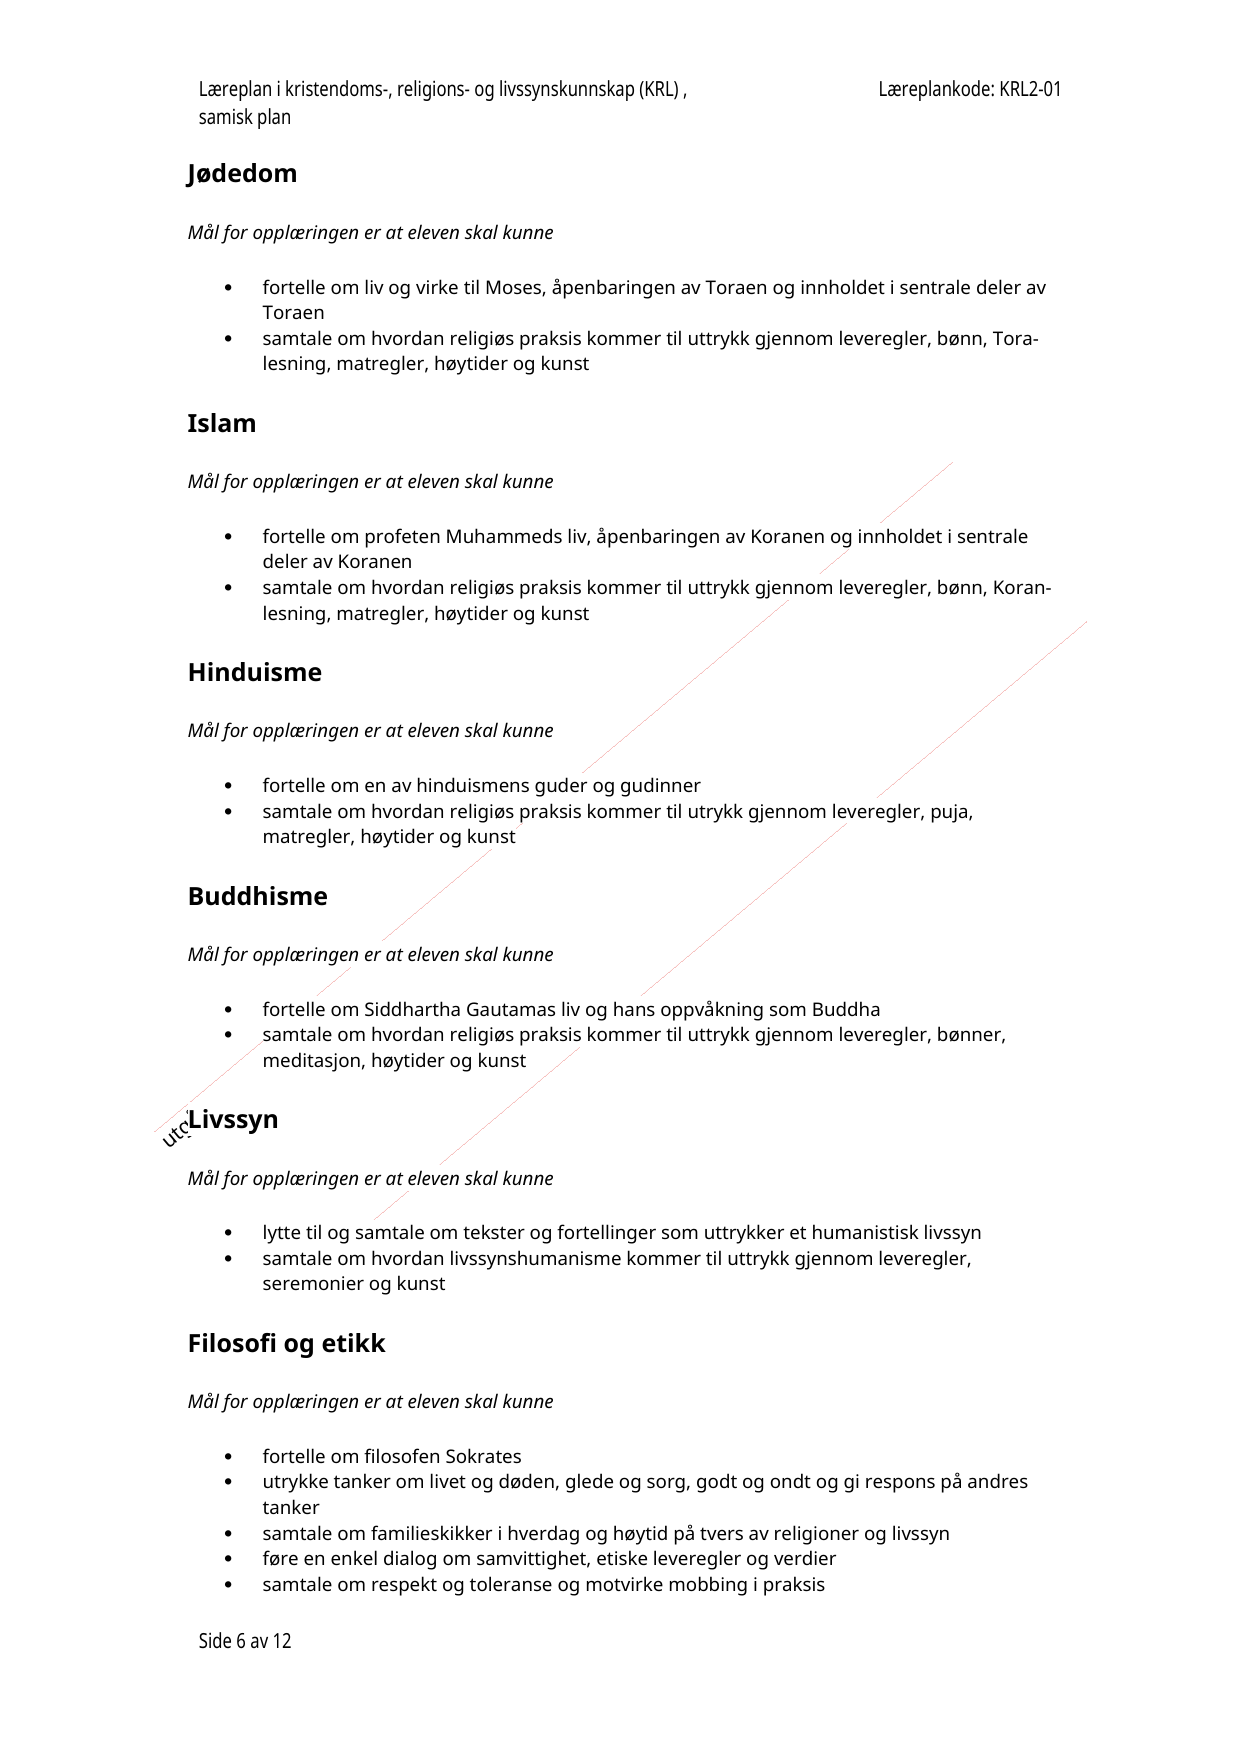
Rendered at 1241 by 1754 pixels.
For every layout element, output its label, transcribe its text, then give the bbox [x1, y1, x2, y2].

list samtale om hvordan religiøs praksis kommer til utrykk gjennom leveregler, puja, matregler, høytider og kunst [817, 798, 1053, 849]
list fortelle om filosofen Sokrates [225, 1443, 263, 1469]
list samtale om hvordan religiøs praksis kommer til uttrykk gjennom leveregler, bønn, Tora-lesning, matregler, høytider og kunst [589, 325, 1053, 376]
text Mål for opplæringen er at eleven skal kunne [677, 941, 1053, 967]
list fortelle om liv og virke til Moses, åpenbaringen av Toraen og innholdet i sentrale deler av Toraen [225, 274, 1053, 325]
list samtale om hvordan livssynshumanisme kommer til uttrykk gjennom leveregler, seremonier og kunst [446, 1245, 1053, 1296]
list lytte til og samtale om tekster og fortellinger som uttrykker et humanistisk livssyn [982, 1220, 1053, 1245]
list samtale om hvordan livssynshumanisme kommer til uttrykk gjennom leveregler, seremonier og kunst [225, 1245, 263, 1296]
list fortelle om en av hinduismens guder og gudinner [584, 772, 906, 798]
list utrykke tanker om livet og døden, glede og sorg, godt og ondt og gi respons på andres tanker [225, 1469, 263, 1520]
text Mål for opplæringen er at eleven skal kunne [561, 1165, 1053, 1191]
list samtale om respekt og toleranse og motvirke mobbing i praksis [826, 1571, 1053, 1596]
text Mål for opplæringen er at eleven skal kunne [561, 718, 646, 743]
list fortelle om filosofen Sokrates [522, 1443, 1053, 1469]
subtitle Livssyn [475, 1102, 1053, 1136]
subtitle Livssyn [279, 1102, 512, 1136]
subtitle Islam [257, 405, 1053, 439]
list samtale om hvordan religiøs praksis kommer til utrykk gjennom leveregler, puja, matregler, høytider og kunst [516, 823, 845, 849]
list samtale om hvordan religiøs praksis kommer til uttrykk gjennom leveregler, bønn, Koran-lesning, matregler, høytider og kunst [589, 600, 786, 625]
list samtale om hvordan religiøs praksis kommer til utrykk gjennom leveregler, puja, matregler, høytider og kunst [225, 798, 521, 849]
list fortelle om Siddhartha Gautamas liv og hans oppvåkning som Buddha [881, 996, 1053, 1022]
list føre en enkel dialog om samvittighet, etiske leveregler og verdier [837, 1545, 1053, 1571]
text Mål for opplæringen er at eleven skal kunne [561, 1389, 1053, 1414]
text Mål for opplæringen er at eleven skal kunne [187, 468, 944, 494]
list fortelle om en av hinduismens guder og gudinner [878, 772, 1053, 798]
list utrykke tanker om livet og døden, glede og sorg, godt og ondt og gi respons på andres tanker [320, 1469, 1053, 1520]
list fortelle om en av hinduismens guder og gudinner [225, 772, 581, 798]
subtitle [1009, 654, 1053, 688]
subtitle Buddhisme [742, 878, 1053, 912]
subtitle Filosofi og etikk [392, 1325, 1053, 1359]
subtitle Hinduisme [187, 654, 722, 688]
subtitle Jødedom [298, 156, 1053, 190]
text [916, 468, 1053, 494]
text Mål for opplæringen er at eleven skal kunne [561, 219, 1053, 245]
subtitle [685, 654, 1046, 688]
subtitle Buddhisme [328, 878, 455, 912]
list fortelle om profeten Muhammeds liv, åpenbaringen av Koranen og innholdet i sentrale deler av Koranen [821, 523, 1053, 574]
list fortelle om profeten Muhammeds liv, åpenbaringen av Koranen og innholdet i sentrale deler av Koranen [412, 549, 847, 574]
text Mål for opplæringen er at eleven skal kunne [619, 718, 970, 743]
list samtale om hvordan religiøs praksis kommer til uttrykk gjennom leveregler, bønn, Koran-lesning, matregler, høytider og kunst [760, 574, 1053, 625]
text Mål for opplæringen er at eleven skal kunne [561, 941, 704, 967]
subtitle Buddhisme [418, 878, 779, 912]
list samtale om familieskikker i hverdag og høytid på tvers av religioner og livssyn [950, 1520, 1053, 1545]
list samtale om hvordan religiøs praksis kommer til uttrykk gjennom leveregler, bønner, meditasjon, høytider og kunst [550, 1022, 1053, 1073]
text Mål for opplæringen er at eleven skal kunne [944, 718, 1053, 743]
